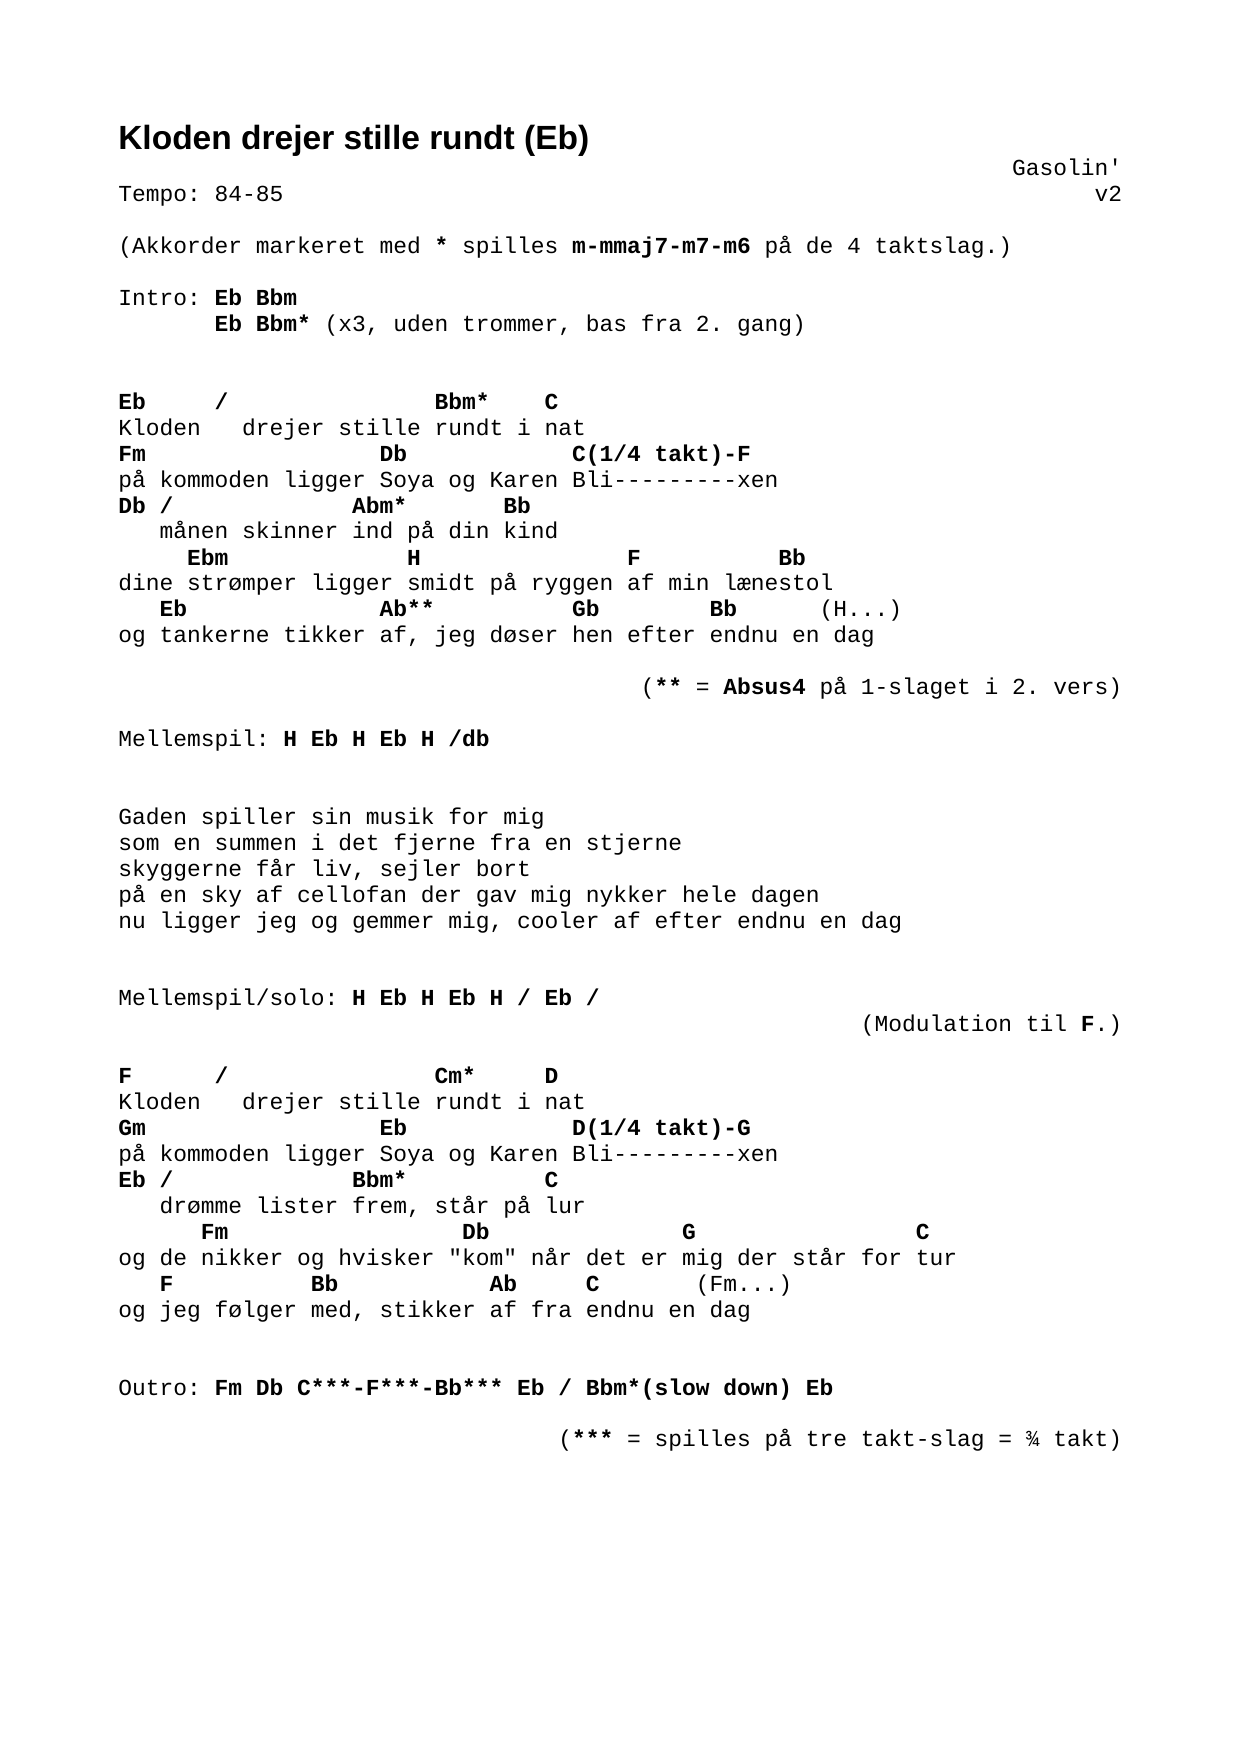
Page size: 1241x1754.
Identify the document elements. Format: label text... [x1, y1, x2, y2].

text Outro: Fm Db C***-F***-Bb*** Eb / Bbm*(slow down) Eb [118, 1376, 1122, 1402]
text dine strømper ligger smidt på ryggen af min lænestol [118, 572, 1122, 598]
text drømme lister frem, står på lur [118, 1194, 1122, 1220]
text Intro: Eb Bbm [118, 286, 1122, 312]
text nu ligger jeg og gemmer mig, cooler af efter endnu en dag [118, 909, 1122, 935]
text Kloden drejer stille rundt i nat [118, 1091, 1122, 1116]
text (** = Absus4 på 1-slaget i 2. vers) [118, 676, 1122, 701]
text og tankerne tikker af, jeg døser hen efter endnu en dag [118, 624, 1122, 649]
text Eb / Bbm* C [118, 1168, 1122, 1194]
text Gm Eb D(1/4 takt)-G [118, 1116, 1122, 1142]
text Eb Bbm* (x3, uden trommer, bas fra 2. gang) [118, 312, 1122, 338]
text Gasolin' [118, 157, 1122, 183]
text Fm Db G C [118, 1220, 1122, 1246]
text Fm Db C(1/4 takt)-F [118, 442, 1122, 468]
text på kommoden ligger Soya og Karen Bli---------xen [118, 468, 1122, 494]
text og de nikker og hvisker "kom" når det er mig der står for tur [118, 1246, 1122, 1272]
text Ebm H F Bb [118, 546, 1122, 572]
text skyggerne får liv, sejler bort [118, 857, 1122, 883]
text Tempo: 84-85 v2 [118, 183, 1122, 209]
text månen skinner ind på din kind [118, 520, 1122, 546]
text som en summen i det fjerne fra en stjerne [118, 831, 1122, 857]
text F / Cm* D [118, 1064, 1122, 1091]
text (*** = spilles på tre takt-slag = ¾ takt) [118, 1428, 1122, 1454]
text Eb Ab** Gb Bb (H...) [118, 598, 1122, 624]
text og jeg følger med, stikker af fra endnu en dag [118, 1298, 1122, 1324]
text Mellemspil/solo: H Eb H Eb H / Eb / [118, 987, 1122, 1013]
text på kommoden ligger Soya og Karen Bli---------xen [118, 1142, 1122, 1168]
text Gaden spiller sin musik for mig [118, 805, 1122, 831]
text Kloden drejer stille rundt i nat [118, 416, 1122, 442]
text (Akkorder markeret med * spilles m-mmaj7-m7-m6 på de 4 taktslag.) [118, 234, 1122, 261]
text på en sky af cellofan der gav mig nykker hele dagen [118, 883, 1122, 909]
text Eb / Bbm* C [118, 390, 1122, 416]
subtitle Kloden drejer stille rundt (Eb) [118, 118, 1122, 157]
text Db / Abm* Bb [118, 494, 1122, 520]
text Mellemspil: H Eb H Eb H /db [118, 727, 1122, 753]
text (Modulation til F.) [118, 1013, 1122, 1039]
text F Bb Ab C (Fm...) [118, 1272, 1122, 1298]
